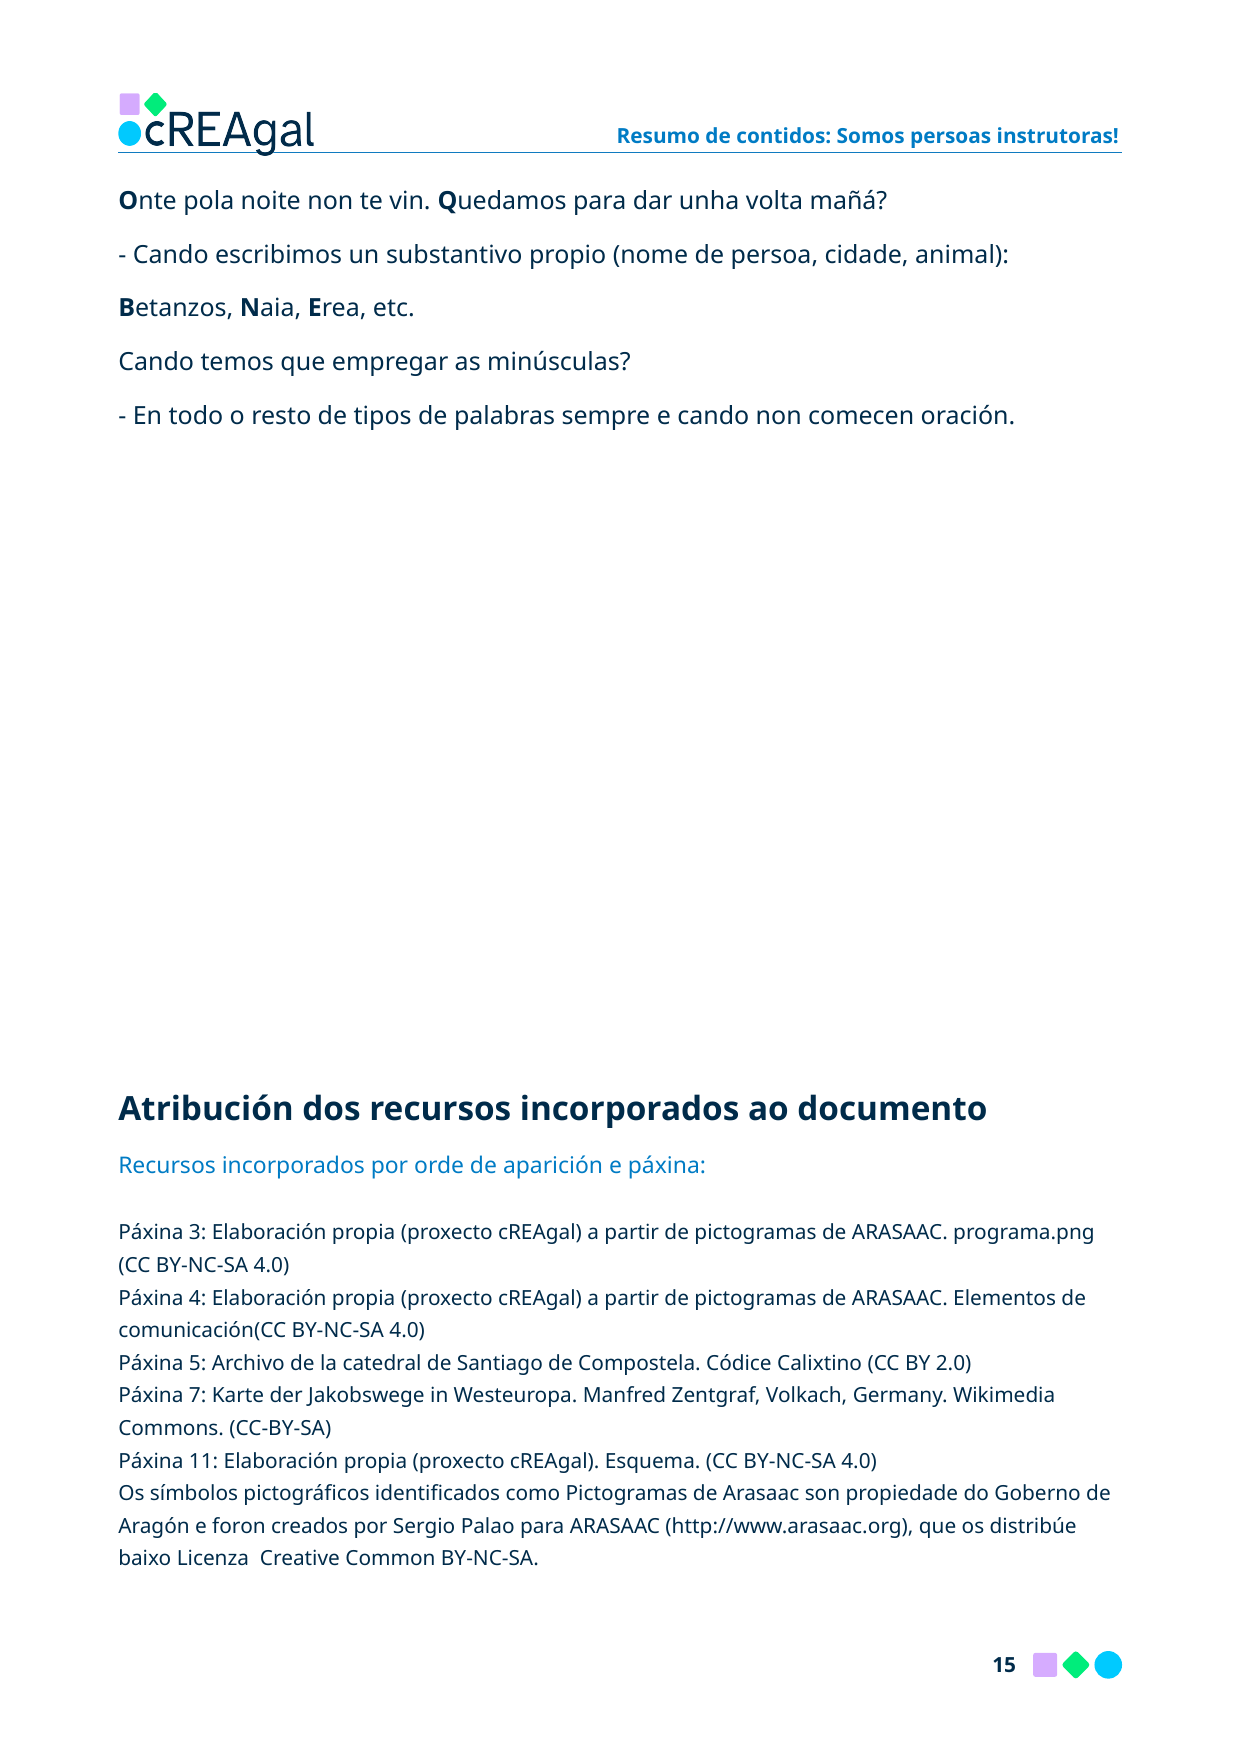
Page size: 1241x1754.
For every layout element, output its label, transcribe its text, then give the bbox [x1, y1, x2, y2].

text Betanzos, Naia, Erea, etc. [118, 290, 1122, 324]
picture [118, 93, 314, 156]
text Páxina 4: Elaboración propia (proxecto cREAgal) a partir de pictogramas de ARASAAC. Elementos de comunicación(CC BY-NC-SA 4.0) [118, 1283, 1122, 1344]
text Páxina 11: Elaboración propia (proxecto cREAgal). Esquema. (CC BY-NC-SA 4.0) [118, 1446, 1122, 1474]
text - En todo o resto de tipos de palabras sempre e cando non comecen oración. [118, 397, 1122, 432]
text Onte pola noite non te vin. Quedamos para dar unha volta mañá? [118, 182, 1122, 217]
text Cando temos que empregar as minúsculas? [118, 344, 1122, 378]
text Páxina 7: Karte der Jakobswege in Westeuropa. Manfred Zentgraf, Volkach, Germany. Wikimedia Commons. (CC-BY-SA) [118, 1381, 1122, 1442]
subtitle Atribución dos recursos incorporados ao documento [118, 1084, 1122, 1130]
text Páxina 5: Archivo de la catedral de Santiago de Compostela. Códice Calixtino (CC BY 2.0) [118, 1348, 1122, 1376]
text - Cando escribimos un substantivo propio (nome de persoa, cidade, animal): [118, 236, 1122, 270]
text Os símbolos pictográficos identificados como Pictogramas de Arasaac son propiedade do Goberno de Aragón e foron creados por Sergio Palao para ARASAAC (http://www.arasaac.org), que os distribúe baixo Licenza Creative Common BY-NC-SA. [118, 1478, 1122, 1572]
text Recursos incorporados por orde de aparición e páxina: [118, 1149, 1122, 1180]
text Páxina 3: Elaboración propia (proxecto cREAgal) a partir de pictogramas de ARASAAC. programa.png (CC BY-NC-SA 4.0) [118, 1217, 1122, 1278]
